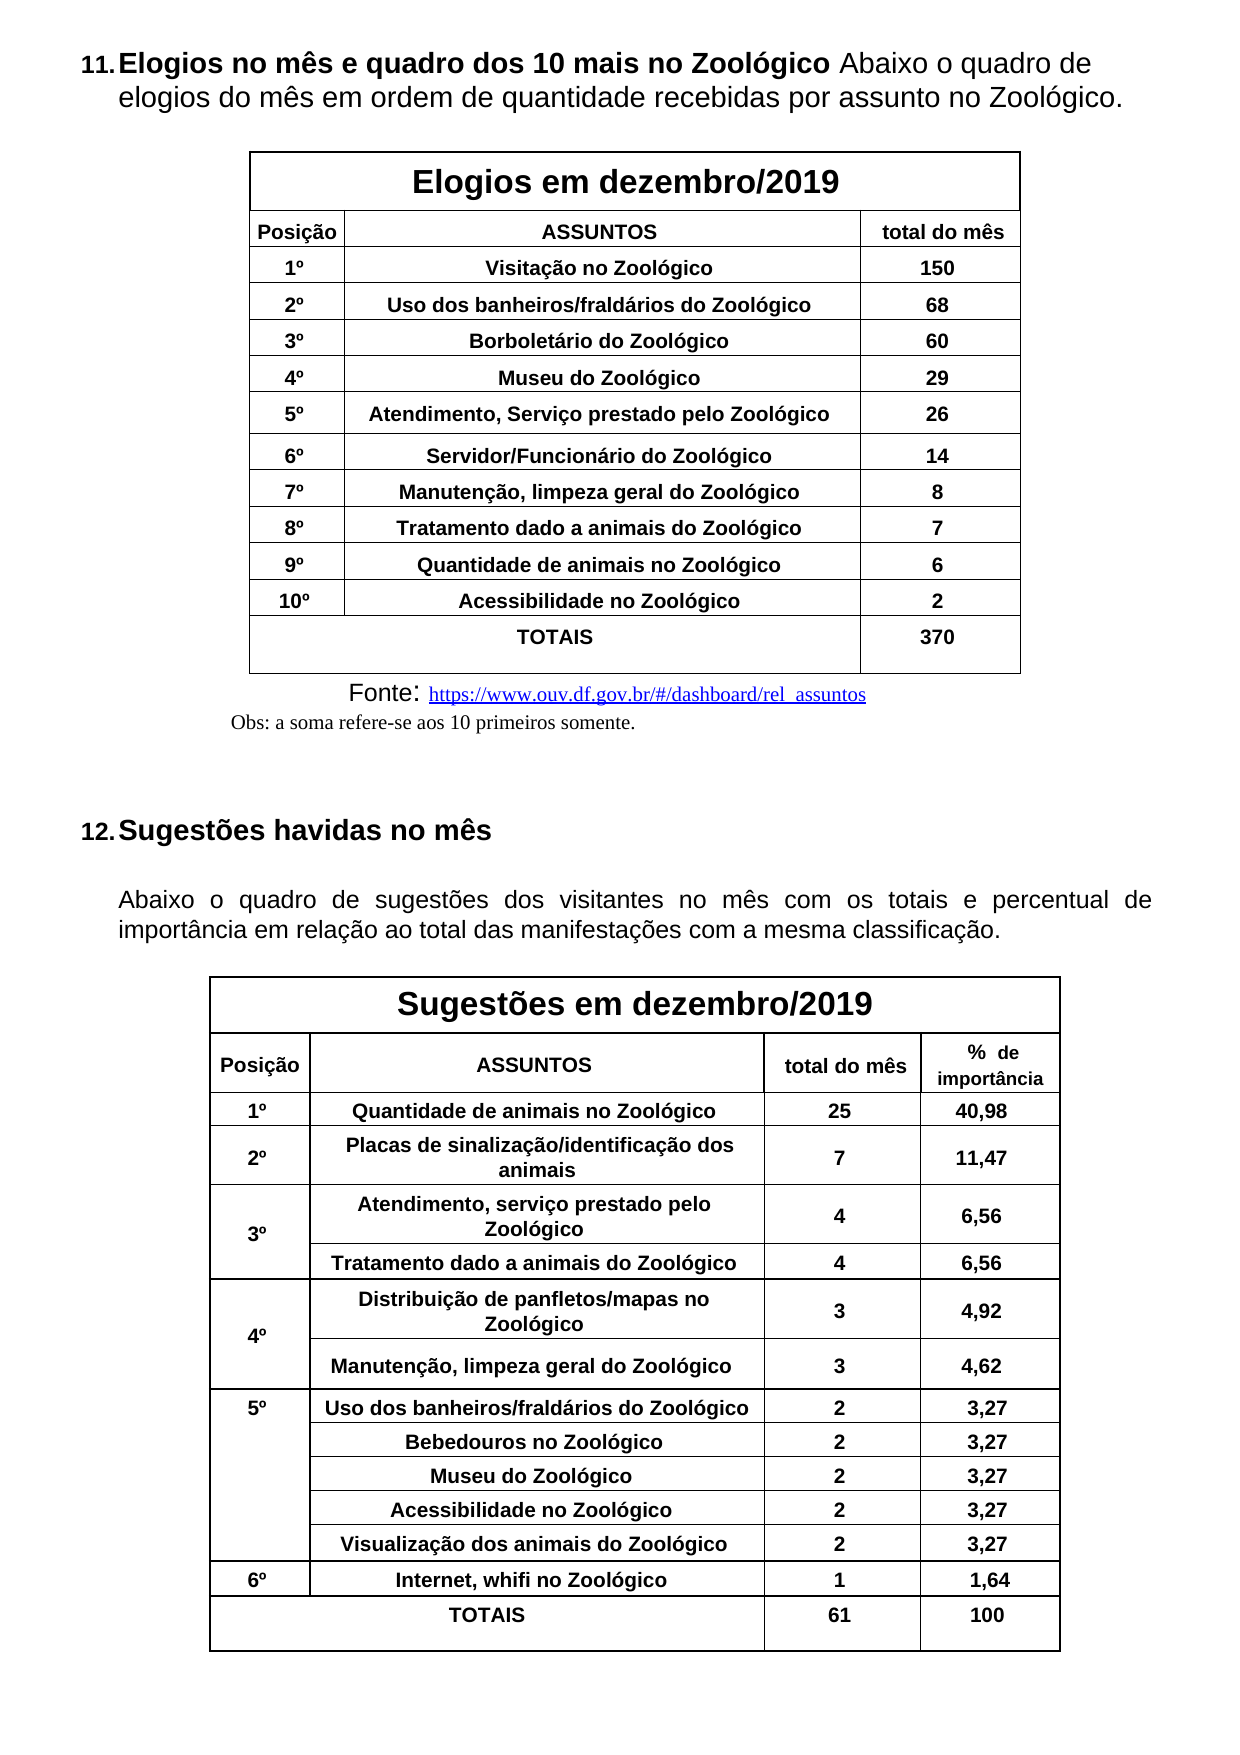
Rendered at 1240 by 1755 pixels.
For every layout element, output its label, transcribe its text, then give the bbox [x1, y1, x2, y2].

table_cell 1º [211, 1093, 309, 1125]
table_cell Bebedouros no Zoológico [311, 1423, 764, 1456]
table_cell Museu do Zoológico [311, 1457, 764, 1490]
table_cell 60 [861, 320, 1020, 355]
table_header Elogios em dezembro/2019 [344, 153, 860, 209]
table_cell Manutenção, limpeza geral do Zoológico [311, 1339, 764, 1387]
table_cell 7 [765, 1126, 920, 1184]
table_cell 5º [250, 392, 344, 433]
table_header [251, 153, 344, 209]
table_cell Tratamento dado a animais do Zoológico [311, 1244, 764, 1278]
table_cell Manutenção, limpeza geral do Zoológico [345, 470, 860, 506]
list Elogios no mês e quadro dos 10 mais no Zoológico Abaixo o quadro de elogios do mês em ordem de quantidade recebidas por assunto no Zoológico. [81, 46, 1160, 114]
table_cell Servidor/Funcionário do Zoológico [345, 434, 860, 469]
table_cell [211, 1597, 310, 1650]
table_cell ASSUNTOS [345, 211, 860, 246]
table_cell 3º [211, 1185, 309, 1278]
table_cell 4º [250, 356, 344, 391]
table_cell 6 [861, 543, 1020, 578]
table_cell 2º [211, 1126, 309, 1184]
table_header [921, 978, 1059, 1032]
table_cell 6º [250, 434, 344, 469]
table_cell 7 [861, 507, 1020, 542]
table_cell 1,64 [921, 1562, 1059, 1594]
table_cell 4 [765, 1185, 920, 1243]
table_cell 6,56 [921, 1185, 1059, 1243]
table_cell 2º [250, 283, 344, 318]
text Fonte: https://www.ouv.df.gov.br/#/dashboard/rel_assuntos [231, 674, 1160, 707]
table_cell 8º [250, 507, 344, 542]
table_cell 40,98 [921, 1093, 1059, 1125]
table_cell Atendimento, serviço prestado pelo Zoológico [311, 1185, 764, 1243]
table_cell Posição [250, 211, 344, 246]
table_cell 2 [765, 1423, 920, 1456]
table_cell 10º [250, 580, 344, 615]
table_cell 3,27 [921, 1525, 1059, 1559]
table_cell Uso dos banheiros/fraldários do Zoológico [311, 1390, 764, 1422]
table_cell ASSUNTOS [311, 1034, 763, 1092]
table_cell 3,27 [921, 1423, 1059, 1456]
table_cell 11,47 [921, 1126, 1059, 1184]
table_cell Acessibilidade no Zoológico [311, 1491, 764, 1524]
text Abaixo o quadro de sugestões dos visitantes no mês com os totais e percentual de importância em relação ao total das manifestações com a mesma classificação. [118, 885, 1153, 944]
table_cell 9º [250, 543, 344, 578]
table_cell TOTAIS [310, 1597, 764, 1650]
table_cell total do mês [861, 211, 1020, 246]
table_cell Quantidade de animais no Zoológico [311, 1093, 764, 1125]
table_cell 5º [211, 1390, 309, 1559]
table_cell 3,27 [921, 1390, 1059, 1422]
table_cell 2 [765, 1525, 920, 1559]
table_cell 1º [250, 247, 344, 282]
table_cell 26 [861, 392, 1020, 433]
table_cell Quantidade de animais no Zoológico [345, 543, 860, 578]
table_header [860, 153, 1019, 209]
table_cell 3,27 [921, 1457, 1059, 1490]
table_cell Visitação no Zoológico [345, 247, 860, 282]
table_cell 8 [861, 470, 1020, 506]
table_cell 68 [861, 283, 1020, 318]
table_cell 3 [765, 1280, 920, 1338]
table_cell TOTAIS [344, 616, 860, 673]
table_cell [250, 616, 344, 673]
table_cell 4,92 [921, 1280, 1059, 1338]
table_cell % de importância [922, 1034, 1059, 1092]
table_cell 61 [765, 1597, 920, 1650]
table_cell 3º [250, 320, 344, 355]
table_cell 370 [861, 616, 1020, 673]
table_cell 150 [861, 247, 1020, 282]
table_header Sugestões em dezembro/2019 [310, 978, 921, 1032]
table_cell 2 [765, 1390, 920, 1422]
table_cell Acessibilidade no Zoológico [345, 580, 860, 615]
table_cell 2 [765, 1491, 920, 1524]
table_cell Tratamento dado a animais do Zoológico [345, 507, 860, 542]
table_cell 4,62 [921, 1339, 1059, 1387]
table_cell Distribuição de panfletos/mapas no Zoológico [311, 1280, 764, 1338]
text Obs: a soma refere-se aos 10 primeiros somente. [231, 710, 1160, 734]
table_cell Visualização dos animais do Zoológico [311, 1525, 764, 1559]
table_cell Placas de sinalização/identificação dos animais [311, 1126, 764, 1184]
table_cell 25 [765, 1093, 920, 1125]
table_cell 100 [921, 1597, 1059, 1650]
table_cell Atendimento, Serviço prestado pelo Zoológico [345, 392, 860, 433]
table_cell total do mês [765, 1034, 920, 1092]
table_cell 2 [861, 580, 1020, 615]
table_cell 3,27 [921, 1491, 1059, 1524]
table_cell Uso dos banheiros/fraldários do Zoológico [345, 283, 860, 318]
table_cell Internet, whifi no Zoológico [311, 1562, 764, 1594]
table_cell 6,56 [921, 1244, 1059, 1278]
table_cell 4 [765, 1244, 920, 1278]
table_cell 4º [211, 1280, 309, 1387]
table_cell Borboletário do Zoológico [345, 320, 860, 355]
table_cell 7º [250, 470, 344, 506]
table_cell Posição [211, 1034, 309, 1092]
table_cell Museu do Zoológico [345, 356, 860, 391]
table_cell 2 [765, 1457, 920, 1490]
table_cell 1 [765, 1562, 920, 1594]
table_cell 6º [211, 1562, 309, 1594]
table_cell 29 [861, 356, 1020, 391]
table_header [211, 978, 310, 1032]
table_cell 3 [765, 1339, 920, 1387]
list Sugestões havidas no mês [81, 813, 1160, 847]
table_cell 14 [861, 434, 1020, 469]
